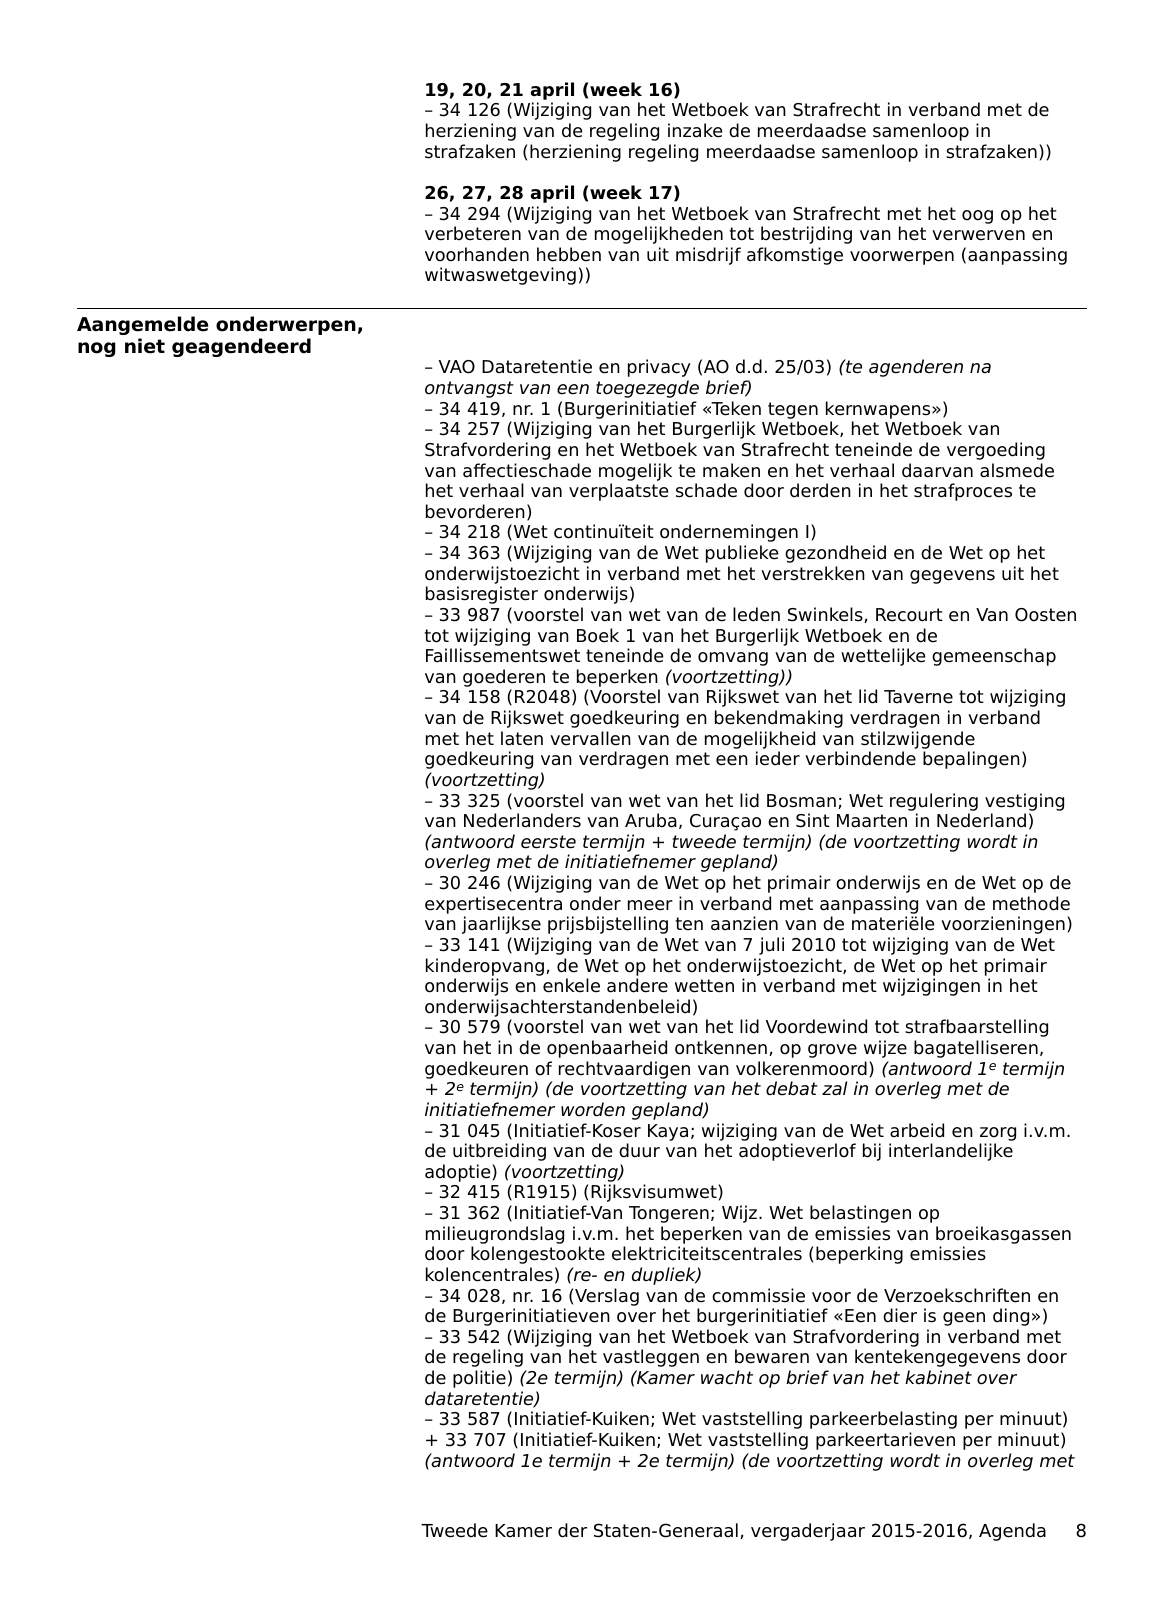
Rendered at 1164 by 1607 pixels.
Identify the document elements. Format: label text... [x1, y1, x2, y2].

table_cell [401, 523, 418, 543]
table_cell [77, 688, 401, 791]
table_cell [77, 399, 401, 419]
table_cell [77, 59, 401, 80]
table_cell [401, 204, 418, 286]
table_cell [77, 100, 401, 162]
table_cell [77, 1327, 401, 1409]
table_cell [77, 543, 401, 605]
table_cell [77, 183, 401, 203]
table_cell – 31 362 (Initiatief-Van Tongeren; Wijz. Wet belastingen op milieugrondslag i.v.m. het beperken van de emissies van broeikasgassen door kolengestookte elektriciteitscentrales (beperking emissies kolencentrales) (re- en dupliek) [418, 1203, 1087, 1286]
table_cell [401, 59, 418, 80]
table_header Aangemelde onderwerpen, nog niet geagendeerd [77, 309, 401, 357]
table_cell [401, 543, 418, 605]
table_cell [77, 791, 401, 873]
table_cell [77, 1183, 401, 1203]
table_cell – 34 126 (Wijziging van het Wetboek van Strafrecht in verband met de herziening van de regeling inzake de meerdaadse samenloop in strafzaken (herziening regeling meerdaadse samenloop in strafzaken)) [418, 100, 1087, 162]
table_cell [401, 358, 418, 399]
table_cell [401, 791, 418, 873]
table_cell [401, 1018, 418, 1121]
table_cell [401, 688, 418, 791]
table_cell – 32 415 (R1915) (Rijksvisumwet) [418, 1183, 1087, 1203]
table_cell [401, 100, 418, 162]
table_cell [77, 419, 401, 522]
table_cell [401, 1203, 418, 1286]
table_cell [77, 1018, 401, 1121]
table_cell – 30 579 (voorstel van wet van het lid Voordewind tot strafbaarstelling van het in de openbaarheid ontkennen, op grove wijze bagatelliseren, goedkeuren of rechtvaardigen van volkerenmoord) (antwoord 1e termijn + 2e termijn) (de voortzetting van het debat zal in overleg met de initiatiefnemer worden gepland) [418, 1018, 1087, 1121]
table_header [401, 309, 418, 357]
table_cell [77, 204, 401, 286]
table_cell – 34 028, nr. 16 (Verslag van de commissie voor de Verzoekschriften en de Burgerinitiatieven over het burgerinitiatief «Een dier is geen ding») [418, 1286, 1087, 1327]
table_cell [401, 1121, 418, 1182]
table_cell [401, 1327, 418, 1409]
table_header [418, 309, 1087, 357]
table_cell [77, 873, 401, 935]
table_cell [401, 162, 418, 183]
table_cell – 33 141 (Wijziging van de Wet van 7 juli 2010 tot wijziging van de Wet kinderopvang, de Wet op het onderwijstoezicht, de Wet op het primair onderwijs en enkele andere wetten in verband met wijzigingen in het onderwijsachterstandenbeleid) [418, 935, 1087, 1017]
table_cell [401, 873, 418, 935]
table_cell – 34 257 (Wijziging van het Burgerlijk Wetboek, het Wetboek van Strafvordering en het Wetboek van Strafrecht teneinde de vergoeding van affectieschade mogelijk te maken en het verhaal daarvan alsmede het verhaal van verplaatste schade door derden in het strafproces te bevorderen) [418, 419, 1087, 522]
table_cell – 33 587 (Initiatief-Kuiken; Wet vaststelling parkeerbelasting per minuut) + 33 707 (Initiatief-Kuiken; Wet vaststelling parkeertarieven per minuut) (antwoord 1e termijn + 2e termijn) (de voortzetting wordt in overleg met [418, 1409, 1087, 1471]
table_cell [77, 1121, 401, 1182]
table_cell [401, 605, 418, 687]
table_cell [401, 80, 418, 100]
table_cell [401, 399, 418, 419]
table_cell [418, 59, 1087, 80]
table_cell 19, 20, 21 april (week 16) [418, 80, 1087, 100]
table_cell – 34 419, nr. 1 (Burgerinitiatief «Teken tegen kernwapens») [418, 399, 1087, 419]
table_cell [77, 162, 401, 183]
table_cell – 33 542 (Wijziging van het Wetboek van Strafvordering in verband met de regeling van het vastleggen en bewaren van kentekengegevens door de politie) (2e termijn) (Kamer wacht op brief van het kabinet over dataretentie) [418, 1327, 1087, 1409]
table_cell [77, 1409, 401, 1471]
table_cell 26, 27, 28 april (week 17) [418, 183, 1087, 203]
table_cell [77, 358, 401, 399]
table_cell [77, 523, 401, 543]
table_cell – 34 363 (Wijziging van de Wet publieke gezondheid en de Wet op het onderwijstoezicht in verband met het verstrekken van gegevens uit het basisregister onderwijs) [418, 543, 1087, 605]
table_cell [401, 1286, 418, 1327]
table_cell – 34 158 (R2048) (Voorstel van Rijkswet van het lid Taverne tot wijziging van de Rijkswet goedkeuring en bekendmaking verdragen in verband met het laten vervallen van de mogelijkheid van stilzwijgende goedkeuring van verdragen met een ieder verbindende bepalingen) (voortzetting) [418, 688, 1087, 791]
table_cell [77, 1286, 401, 1327]
table_cell – VAO Dataretentie en privacy (AO d.d. 25/03) (te agenderen na ontvangst van een toegezegde brief) [418, 358, 1087, 399]
table_cell – 34 294 (Wijziging van het Wetboek van Strafrecht met het oog op het verbeteren van de mogelijkheden tot bestrijding van het verwerven en voorhanden hebben van uit misdrijf afkomstige voorwerpen (aanpassing witwaswetgeving)) [418, 204, 1087, 286]
table_cell [77, 1203, 401, 1286]
table_cell – 30 246 (Wijziging van de Wet op het primair onderwijs en de Wet op de expertisecentra onder meer in verband met aanpassing van de methode van jaarlijkse prijsbijstelling ten aanzien van de materiële voorzieningen) [418, 873, 1087, 935]
table_cell – 31 045 (Initiatief-Koser Kaya; wijziging van de Wet arbeid en zorg i.v.m. de uitbreiding van de duur van het adoptieverlof bij interlandelijke adoptie) (voortzetting) [418, 1121, 1087, 1182]
table_cell [401, 935, 418, 1017]
table_cell – 33 325 (voorstel van wet van het lid Bosman; Wet regulering vestiging van Nederlanders van Aruba, Curaçao en Sint Maarten in Nederland) (antwoord eerste termijn + tweede termijn) (de voortzetting wordt in overleg met de initiatiefnemer gepland) [418, 791, 1087, 873]
table_cell [77, 605, 401, 687]
table_cell [401, 419, 418, 522]
table_cell [401, 1409, 418, 1471]
table_cell – 34 218 (Wet continuïteit ondernemingen I) [418, 523, 1087, 543]
table_cell [77, 80, 401, 100]
table_cell [401, 183, 418, 203]
table_cell [401, 1183, 418, 1203]
table_cell [418, 162, 1087, 183]
table_cell – 33 987 (voorstel van wet van de leden Swinkels, Recourt en Van Oosten tot wijziging van Boek 1 van het Burgerlijk Wetboek en de Faillissementswet teneinde de omvang van de wettelijke gemeenschap van goederen te beperken (voortzetting)) [418, 605, 1087, 687]
table_cell [77, 935, 401, 1017]
